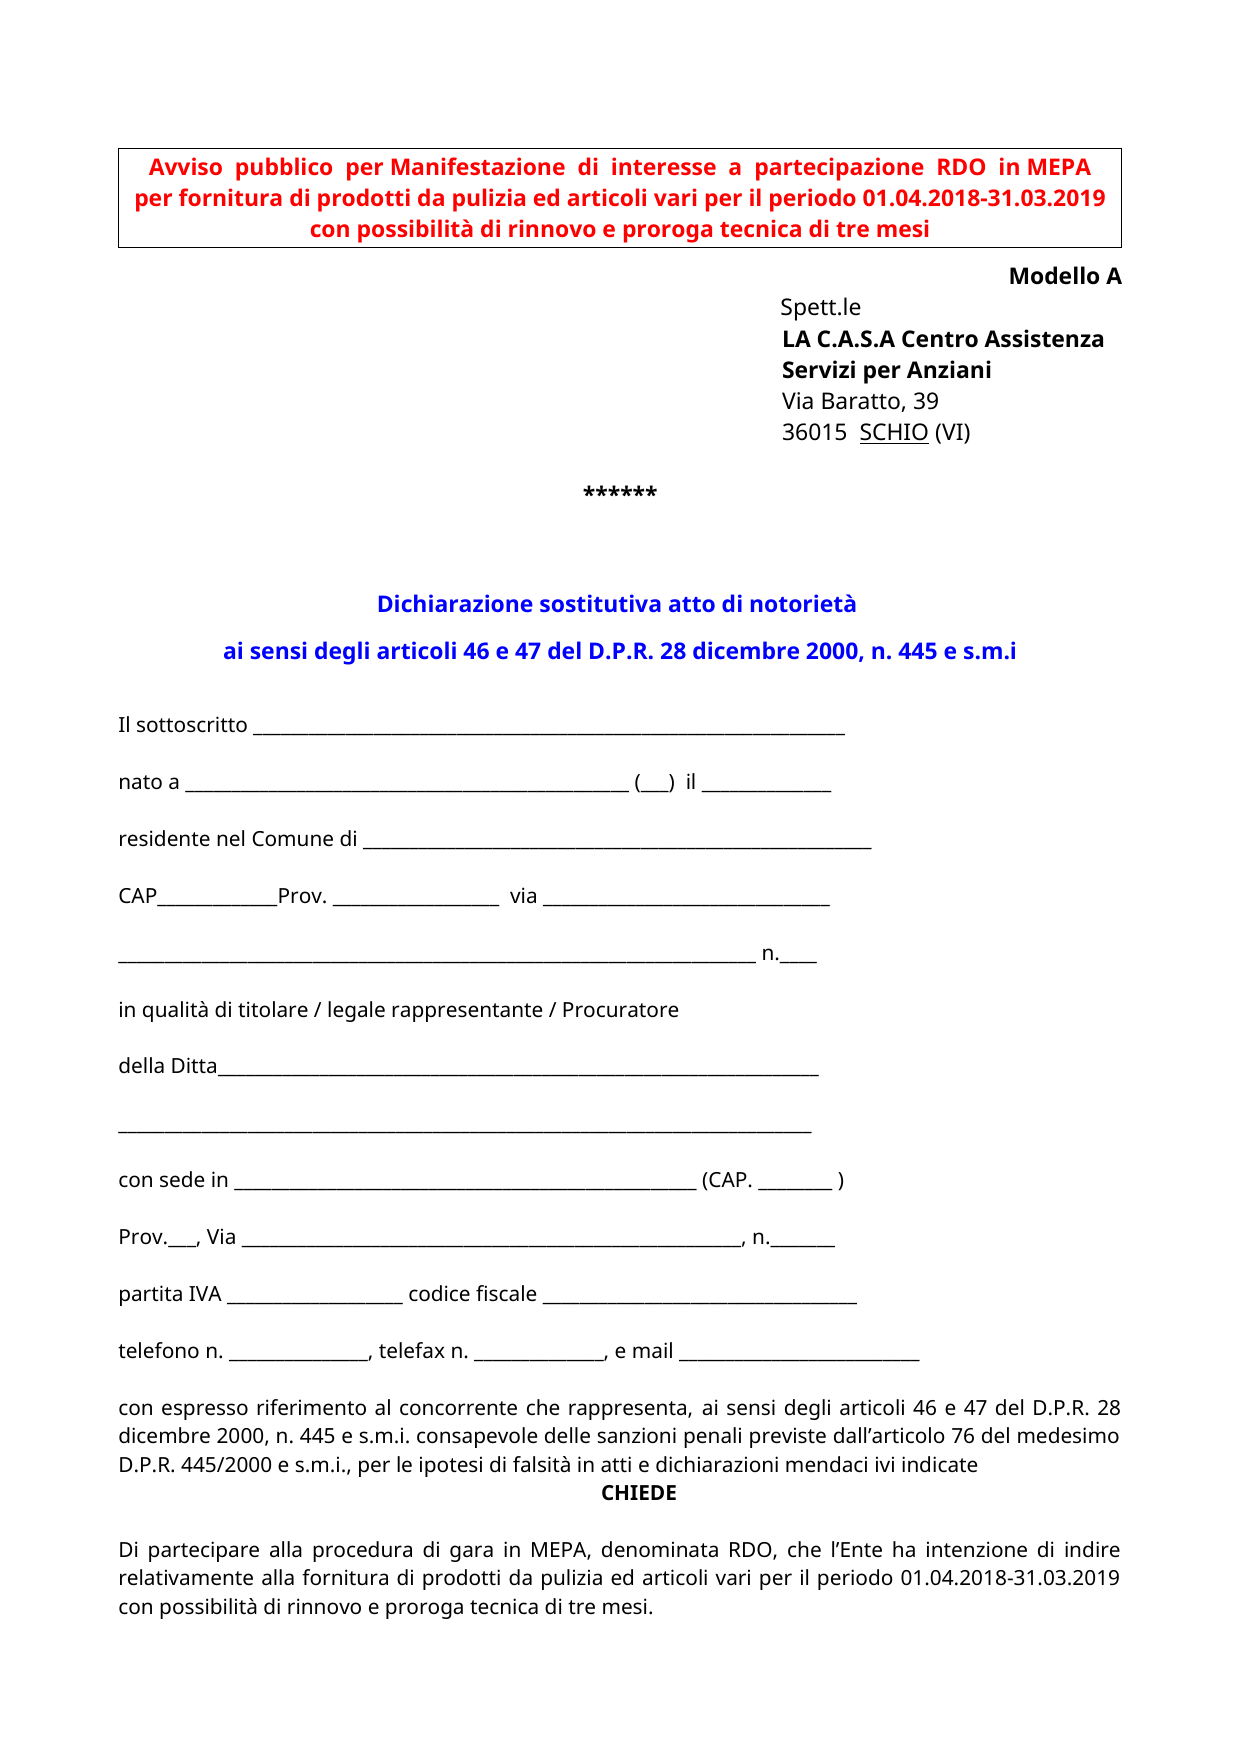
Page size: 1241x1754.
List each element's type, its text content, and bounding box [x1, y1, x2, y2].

text Via Baratto, 39 [118, 385, 1122, 416]
text ai sensi degli articoli 46 e 47 del D.P.R. 28 dicembre 2000, n. 445 e s.m.i [118, 635, 1122, 666]
text Avviso pubblico per Manifestazione di interesse a partecipazione RDO in MEPA per fornitura di prodotti da pulizia ed articoli vari per il periodo 01.04.2018-31.03.2019 con possibilità di rinnovo e proroga tecnica di tre mesi [119, 149, 1121, 247]
text partita IVA ___________________ codice fiscale __________________________________ [118, 1279, 1122, 1308]
text ****** [118, 479, 1122, 510]
text _____________________________________________________________________ n.____ [118, 938, 1122, 966]
text residente nel Comune di _______________________________________________________ [118, 824, 1122, 853]
text in qualità di titolare / legale rappresentante / Procuratore [118, 995, 1122, 1023]
text telefono n. _______________, telefax n. ______________, e mail __________________________ [118, 1336, 1122, 1364]
text ___________________________________________________________________________ [118, 1108, 1122, 1137]
text Dichiarazione sostitutiva atto di notorietà [118, 588, 1122, 619]
text 36015 SCHIO (VI) [118, 416, 1122, 448]
text Modello A [118, 260, 1122, 291]
text Il sottoscritto ________________________________________________________________ [118, 710, 1122, 739]
text CAP_____________Prov. __________________ via _______________________________ [118, 881, 1122, 909]
text della Ditta_________________________________________________________________ [118, 1052, 1122, 1080]
text con espresso riferimento al concorrente che rappresenta, ai sensi degli articoli 46 e 47 del D.P.R. 28 dicembre 2000, n. 445 e s.m.i. consapevole delle sanzioni penali previste dall’articolo 76 del medesimo D.P.R. 445/2000 e s.m.i., per le ipotesi di falsità in atti e dichiarazioni mendaci ivi indicate [118, 1393, 1122, 1478]
text Prov.___, Via ______________________________________________________, n._______ [118, 1222, 1122, 1251]
text Servizi per Anziani [118, 354, 1122, 385]
text con sede in __________________________________________________ (CAP. ________ ) [118, 1165, 1122, 1194]
text CHIEDE [156, 1478, 1122, 1507]
text Spett.le [118, 291, 1122, 323]
text nato a ________________________________________________ (___) il ______________ [118, 767, 1122, 796]
text LA C.A.S.A Centro Assistenza [118, 323, 1122, 354]
text Di partecipare alla procedura di gara in MEPA, denominata RDO, che l’Ente ha intenzione di indire relativamente alla fornitura di prodotti da pulizia ed articoli vari per il periodo 01.04.2018-31.03.2019 con possibilità di rinnovo e proroga tecnica di tre mesi. [118, 1535, 1122, 1620]
